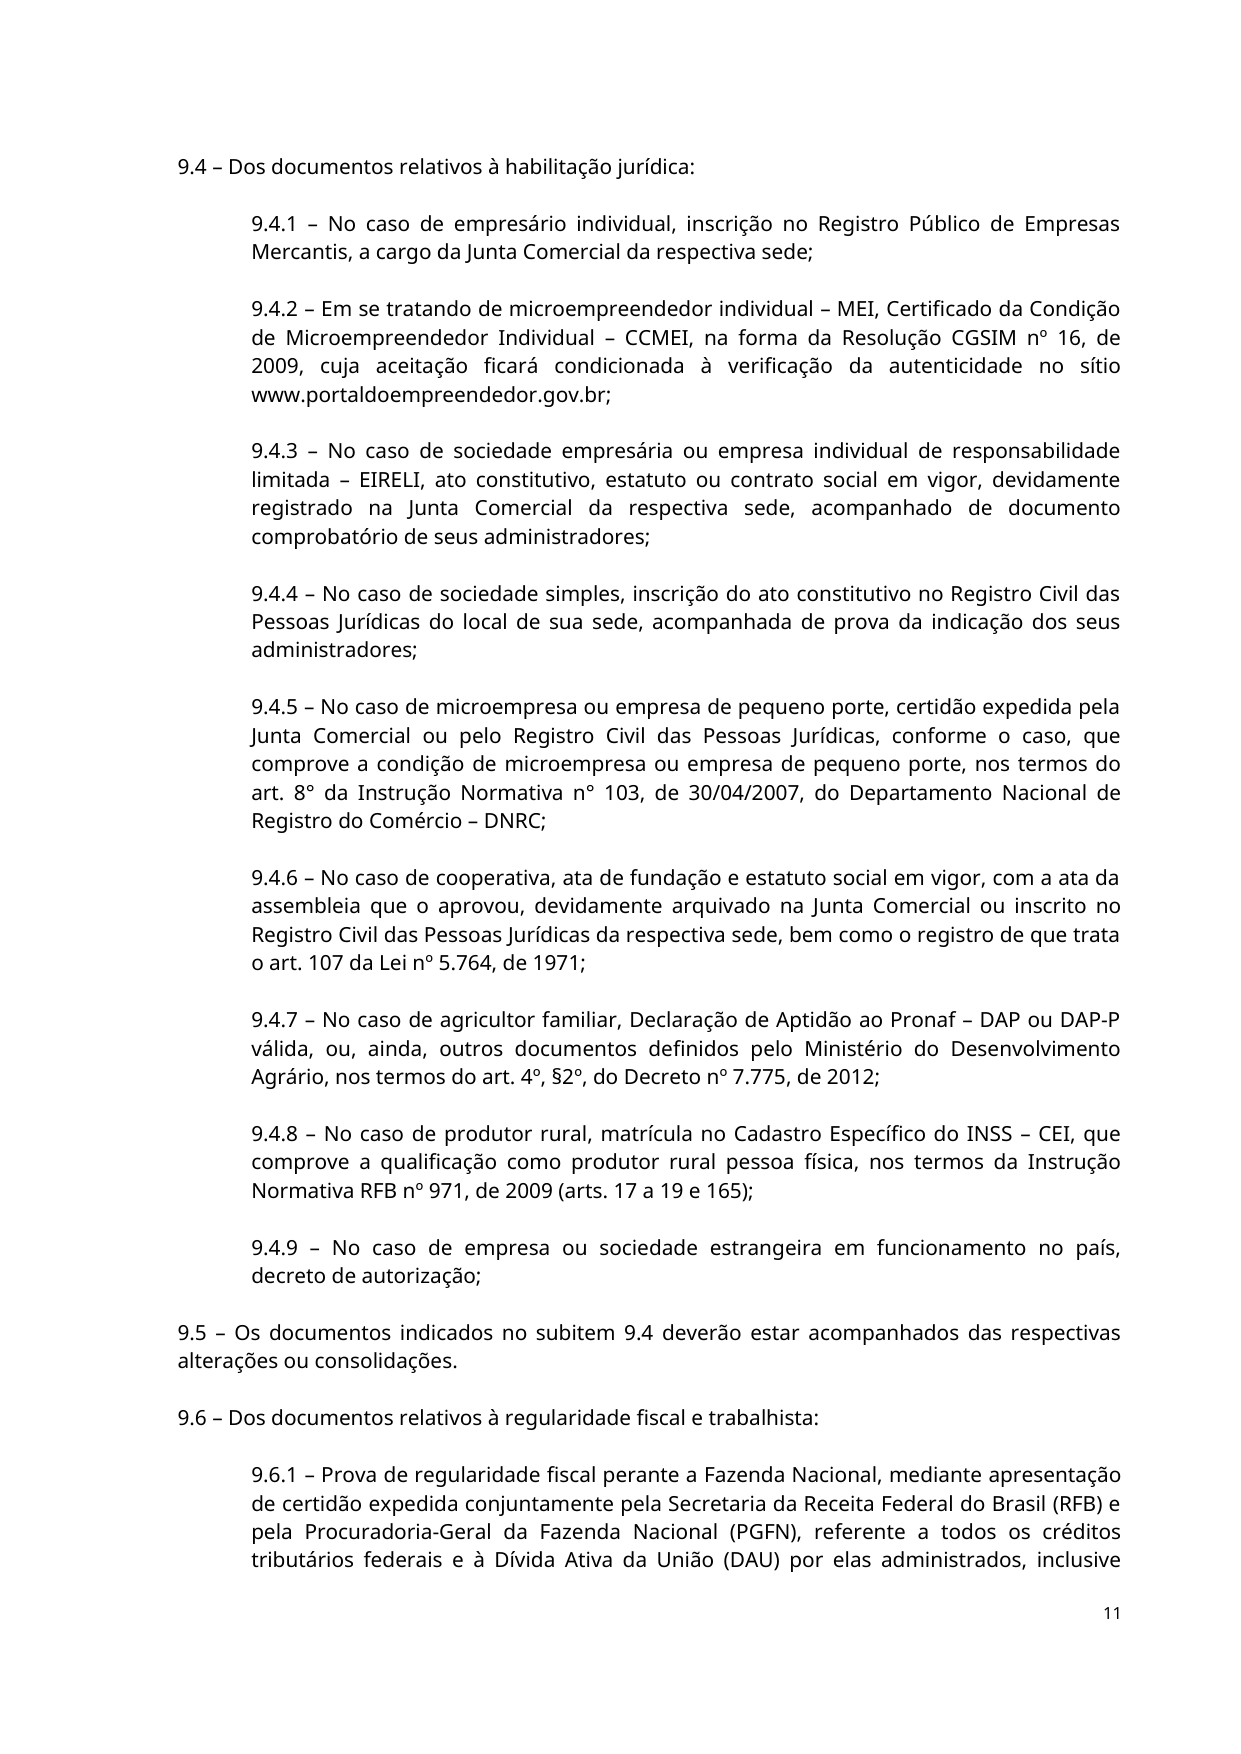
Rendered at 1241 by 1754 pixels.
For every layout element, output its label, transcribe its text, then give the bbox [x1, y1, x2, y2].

list 9.4.6 – No caso de cooperativa, ata de fundação e estatuto social em vigor, com a ata da assembleia que o aprovou, devidamente arquivado na Junta Comercial ou inscrito no Registro Civil das Pessoas Jurídicas da respectiva sede, bem como o registro de que trata o art. 107 da Lei nº 5.764, de 1971; [251, 863, 1122, 977]
list 9.4.5 – No caso de microempresa ou empresa de pequeno porte, certidão expedida pela Junta Comercial ou pelo Registro Civil das Pessoas Jurídicas, conforme o caso, que comprove a condição de microempresa ou empresa de pequeno porte, nos termos do art. 8° da Instrução Normativa n° 103, de 30/04/2007, do Departamento Nacional de Registro do Comércio – DNRC; [251, 692, 1122, 835]
list 9.4.1 – No caso de empresário individual, inscrição no Registro Público de Empresas Mercantis, a cargo da Junta Comercial da respectiva sede; [251, 209, 1122, 266]
list 9.4.3 – No caso de sociedade empresária ou empresa individual de responsabilidade limitada – EIRELI, ato constitutivo, estatuto ou contrato social em vigor, devidamente registrado na Junta Comercial da respectiva sede, acompanhado de documento comprobatório de seus administradores; [251, 437, 1122, 550]
text 9.6 – Dos documentos relativos à regularidade fiscal e trabalhista: [177, 1403, 1122, 1432]
list 9.4.8 – No caso de produtor rural, matrícula no Cadastro Específico do INSS – CEI, que comprove a qualificação como produtor rural pessoa física, nos termos da Instrução Normativa RFB nº 971, de 2009 (arts. 17 a 19 e 165); [251, 1119, 1122, 1204]
list 9.5 – Os documentos indicados no subitem 9.4 deverão estar acompanhados das respectivas alterações ou consolidações. [177, 1318, 1122, 1375]
list 9.4.2 – Em se tratando de microempreendedor individual – MEI, Certificado da Condição de Microempreendedor Individual – CCMEI, na forma da Resolução CGSIM nº 16, de 2009, cuja aceitação ficará condicionada à verificação da autenticidade no sítio www.portaldoempreendedor.gov.br; [251, 294, 1122, 408]
list 9.4.4 – No caso de sociedade simples, inscrição do ato constitutivo no Registro Civil das Pessoas Jurídicas do local de sua sede, acompanhada de prova da indicação dos seus administradores; [251, 579, 1122, 664]
text 9.4 – Dos documentos relativos à habilitação jurídica: [177, 152, 1122, 181]
list 9.4.7 – No caso de agricultor familiar, Declaração de Aptidão ao Pronaf – DAP ou DAP-P válida, ou, ainda, outros documentos definidos pelo Ministério do Desenvolvimento Agrário, nos termos do art. 4º, §2º, do Decreto nº 7.775, de 2012; [251, 1005, 1122, 1091]
list 9.4.9 – No caso de empresa ou sociedade estrangeira em funcionamento no país, decreto de autorização; [251, 1233, 1122, 1290]
text 9.6.1 – Prova de regularidade fiscal perante a Fazenda Nacional, mediante apresentação de certidão expedida conjuntamente pela Secretaria da Receita Federal do Brasil (RFB) e pela Procuradoria-Geral da Fazenda Nacional (PGFN), referente a todos os créditos tributários federais e à Dívida Ativa da União (DAU) por elas administrados, inclusive [251, 1460, 1122, 1574]
